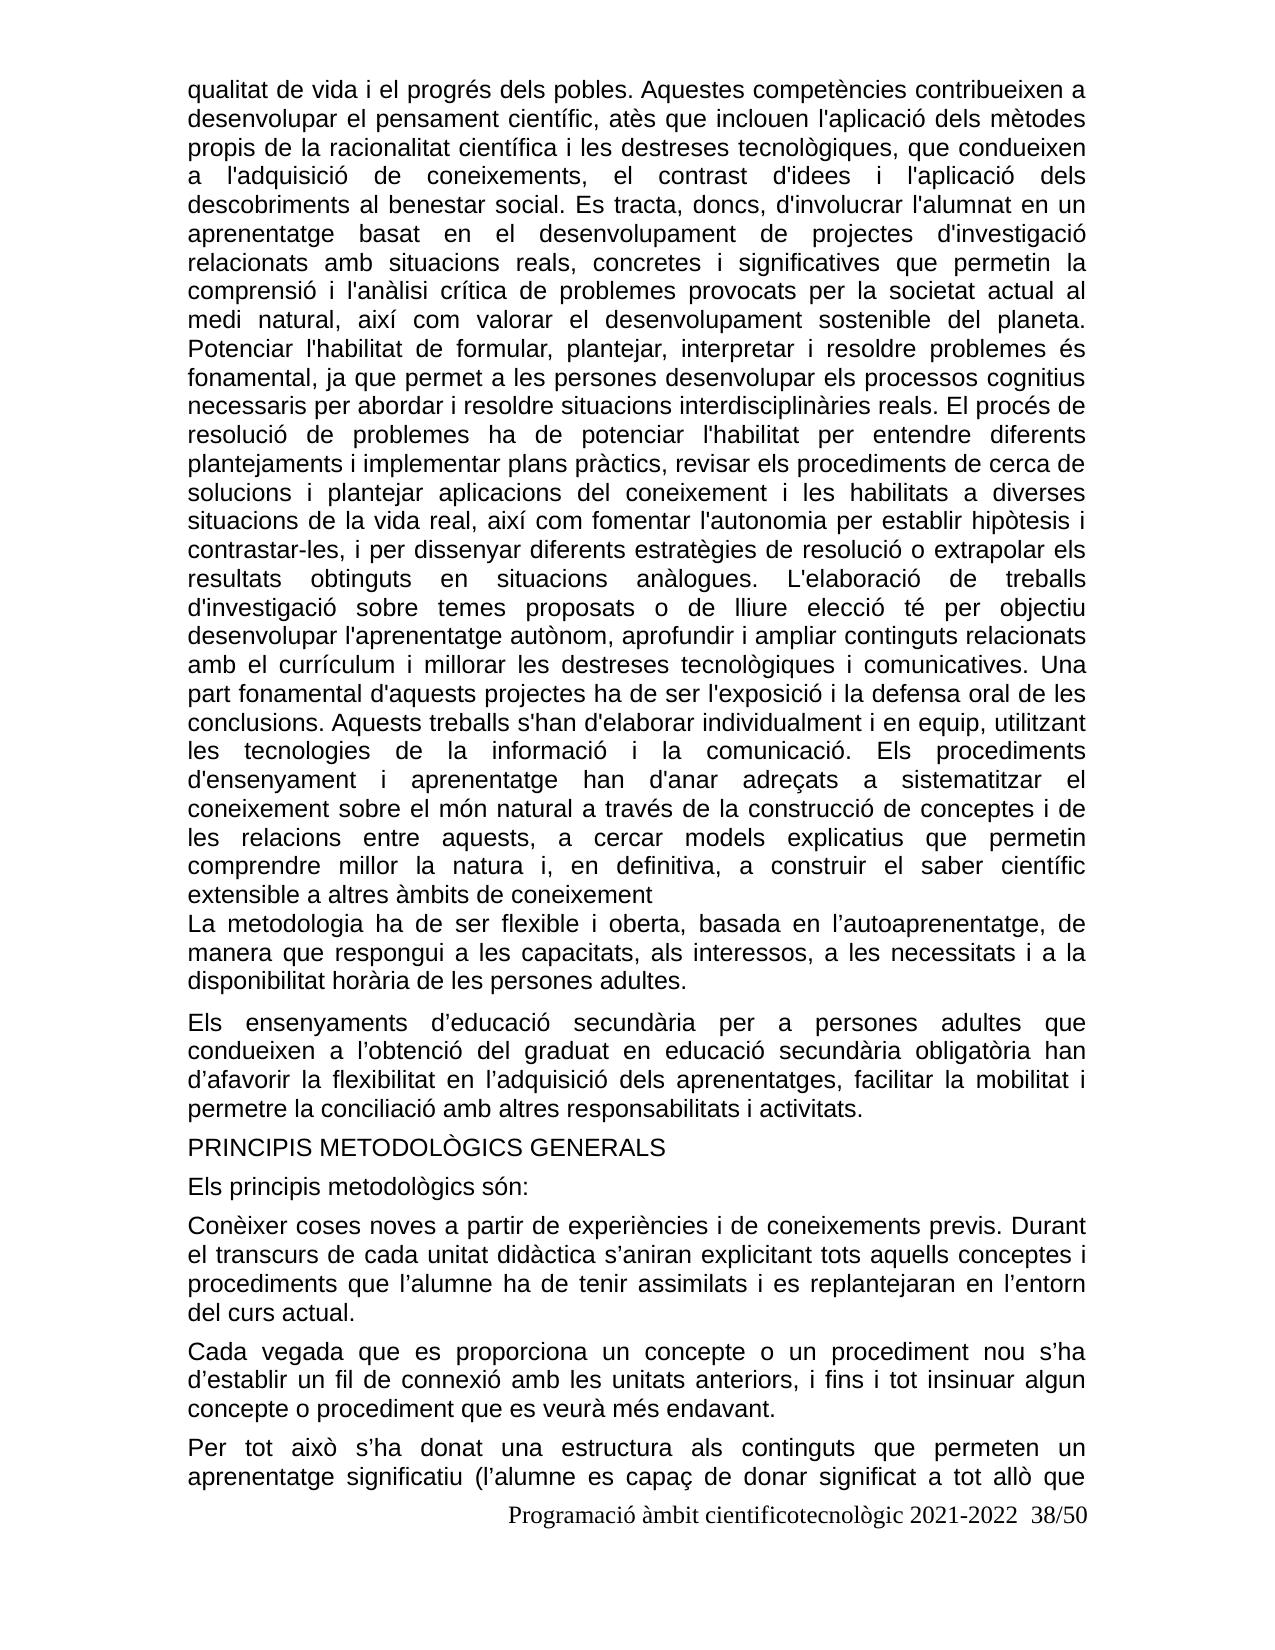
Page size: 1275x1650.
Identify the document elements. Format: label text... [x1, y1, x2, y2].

text Per tot això s’ha donat una estructura als continguts que permeten un aprenentatge significatiu (l’alumne es capaç de donar significat a tot allò que [187, 1433, 1087, 1491]
text La metodologia ha de ser flexible i oberta, basada en l’autoaprenentatge, de manera que respongui a les capacitats, als interessos, a les necessitats i a la disponibilitat horària de les persones adultes. [187, 909, 1087, 995]
text Els principis metodològics són: [187, 1172, 1087, 1201]
text PRINCIPIS METODOLÒGICS GENERALS [187, 1133, 1087, 1162]
text Conèixer coses noves a partir de experiències i de coneixements previs. Durant el transcurs de cada unitat didàctica s’aniran explicitant tots aquells conceptes i procediments que l’alumne ha de tenir assimilats i es replantejaran en l’entorn del curs actual. [187, 1211, 1087, 1326]
text qualitat de vida i el progrés dels pobles. Aquestes competències contribueixen a desenvolupar el pensament científic, atès que inclouen l'aplicació dels mètodes propis de la racionalitat científica i les destreses tecnològiques, que condueixen a l'adquisició de coneixements, el contrast d'idees i l'aplicació dels descobriments al benestar social. Es tracta, doncs, d'involucrar l'alumnat en un aprenentatge basat en el desenvolupament de projectes d'investigació relacionats amb situacions reals, concretes i significatives que permetin la comprensió i l'anàlisi crítica de problemes provocats per la societat actual al medi natural, així com valorar el desenvolupament sostenible del planeta. Potenciar l'habilitat de formular, plantejar, interpretar i resoldre problemes és fonamental, ja que permet a les persones desenvolupar els processos cognitius necessaris per abordar i resoldre situacions interdisciplinàries reals. El procés de resolució de problemes ha de potenciar l'habilitat per entendre diferents plantejaments i implementar plans pràctics, revisar els procediments de cerca de solucions i plantejar aplicacions del coneixement i les habilitats a diverses situacions de la vida real, així com fomentar l'autonomia per establir hipòtesis i contrastar-les, i per dissenyar diferents estratègies de resolució o extrapolar els resultats obtinguts en situacions anàlogues. L'elaboració de treballs d'investigació sobre temes proposats o de lliure elecció té per objectiu desenvolupar l'aprenentatge autònom, aprofundir i ampliar continguts relacionats amb el currículum i millorar les destreses tecnològiques i comunicatives. Una part fonamental d'aquests projectes ha de ser l'exposició i la defensa oral de les conclusions. Aquests treballs s'han d'elaborar individualment i en equip, utilitzant les tecnologies de la informació i la comunicació. Els procediments d'ensenyament i aprenentatge han d'anar adreçats a sistematitzar el coneixement sobre el món natural a través de la construcció de conceptes i de les relacions entre aquests, a cercar models explicatius que permetin comprendre millor la natura i, en definitiva, a construir el saber científic extensible a altres àmbits de coneixement [187, 75, 1087, 909]
text Els ensenyaments d’educació secundària per a persones adultes que condueixen a l’obtenció del graduat en educació secundària obligatòria han d’afavorir la flexibilitat en l’adquisició dels aprenentatges, facilitar la mobilitat i permetre la conciliació amb altres responsabilitats i activitats. [187, 1007, 1087, 1122]
text Cada vegada que es proporciona un concepte o un procediment nou s’ha d’establir un fil de connexió amb les unitats anteriors, i fins i tot insinuar algun concepte o procediment que es veurà més endavant. [187, 1337, 1087, 1423]
